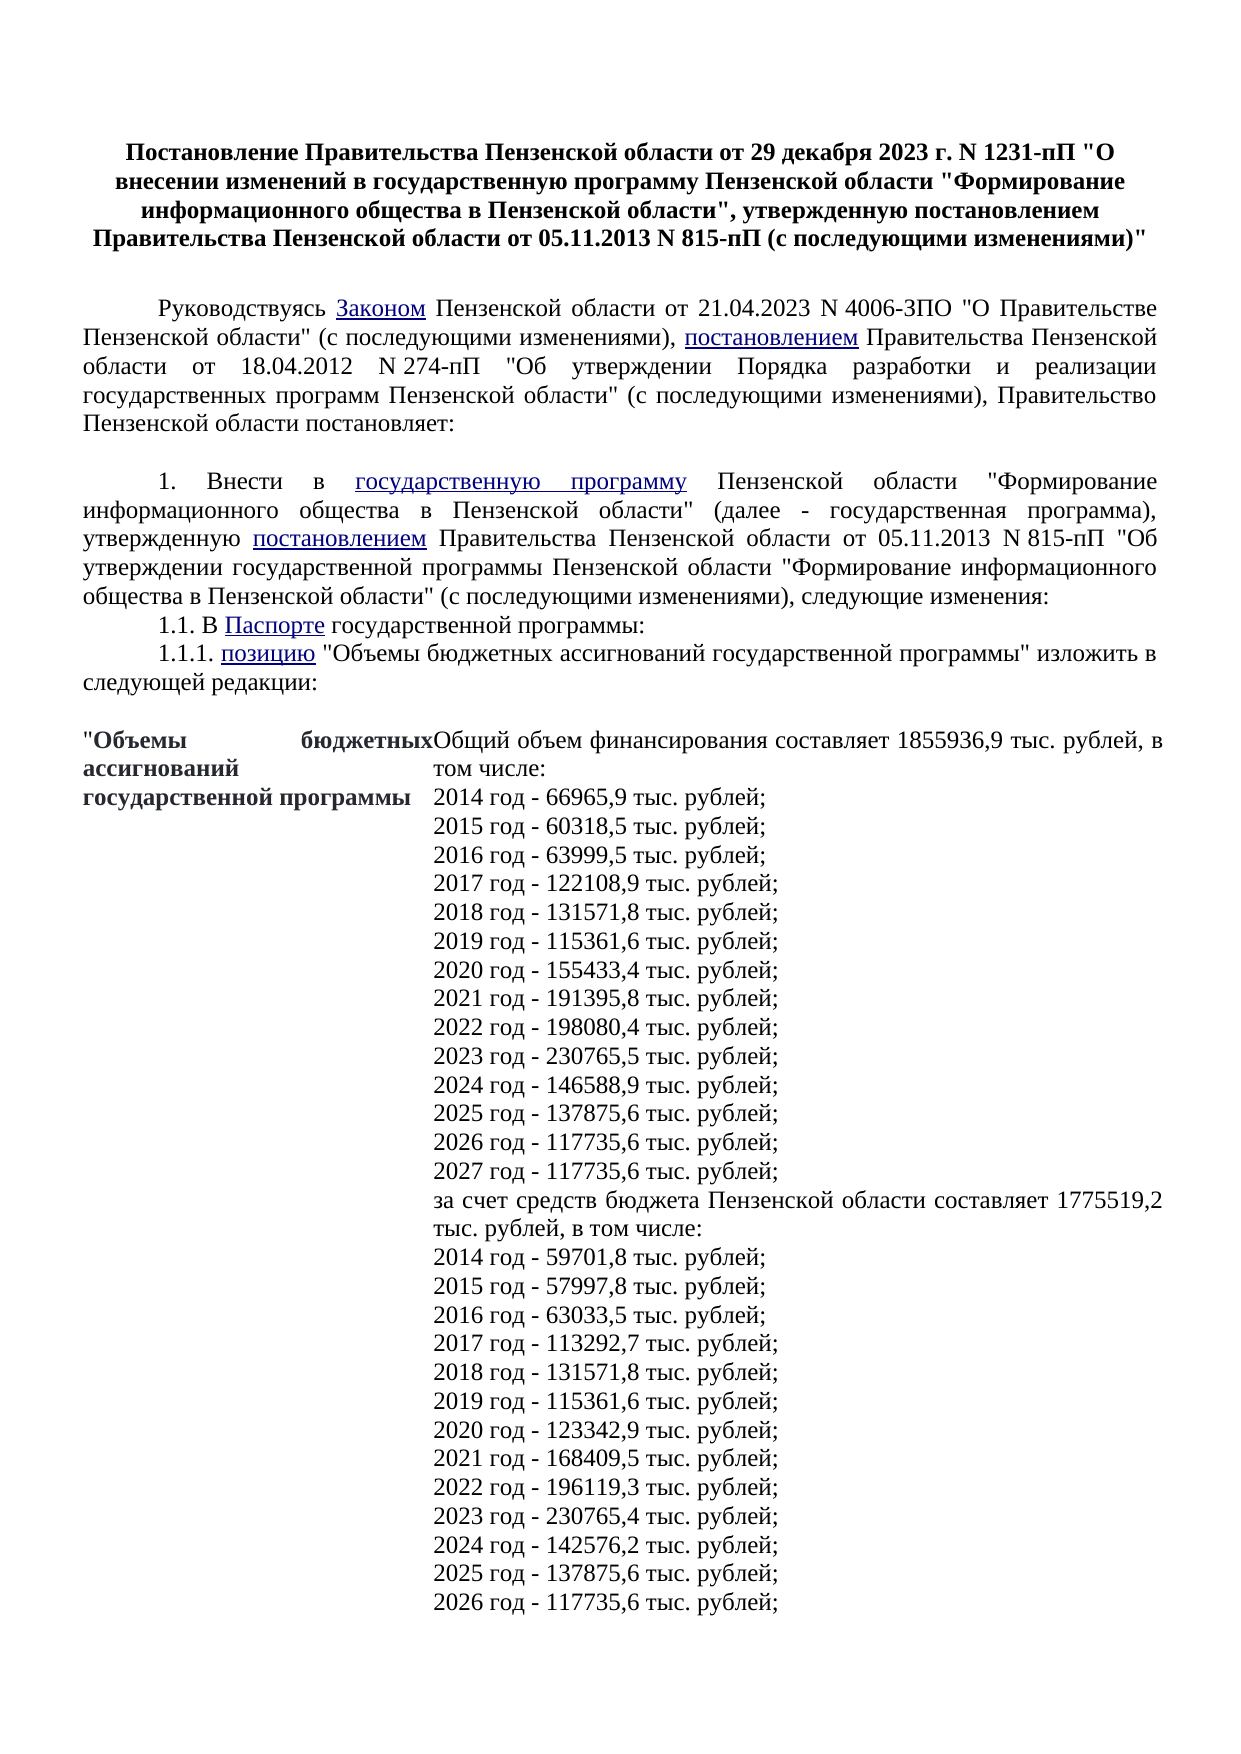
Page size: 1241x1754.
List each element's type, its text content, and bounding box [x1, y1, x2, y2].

subtitle Постановление Правительства Пензенской области от 29 декабря 2023 г. N 1231-пП "О внесении изменений в государственную программу Пензенской области "Формирование информационного общества в Пензенской области", утвержденную постановлением Правительства Пензенской области от 05.11.2013 N 815-пП (с последующими изменениями)" [83, 137, 1157, 252]
table_header "Объемы бюджетных ассигнований государственной программы [83, 725, 433, 1616]
table_header Общий объем финансирования составляет 1855936,9 тыс. рублей, в том числе: 2014 год - 66965,9 тыс. рублей; 2015 год - 60318,5 тыс. рублей; 2016 год - 63999,5 тыс. рублей; 2017 год - 122108,9 тыс. рублей; 2018 год - 131571,8 тыс. рублей; 2019 год - 115361,6 тыс. рублей; 2020 год - 155433,4 тыс. рублей; 2021 год - 191395,8 тыс. рублей; 2022 год - 198080,4 тыс. рублей; 2023 год - 230765,5 тыс. рублей; 2024 год - 146588,9 тыс. рублей; 2025 год - 137875,6 тыс. рублей; 2026 год - 117735,6 тыс. рублей; 2027 год - 117735,6 тыс. рублей; за счет средств бюджета Пензенской области составляет 1775519,2 тыс. рублей, в том числе: 2014 год - 59701,8 тыс. рублей; 2015 год - 57997,8 тыс. рублей; 2016 год - 63033,5 тыс. рублей; 2017 год - 113292,7 тыс. рублей; 2018 год - 131571,8 тыс. рублей; 2019 год - 115361,6 тыс. рублей; 2020 год - 123342,9 тыс. рублей; 2021 год - 168409,5 тыс. рублей; 2022 год - 196119,3 тыс. рублей; 2023 год - 230765,4 тыс. рублей; 2024 год - 142576,2 тыс. рублей; 2025 год - 137875,6 тыс. рублей; 2026 год - 117735,6 тыс. рублей; [433, 725, 1163, 1616]
text Руководствуясь Законом Пензенской области от 21.04.2023 N 4006-ЗПО "О Правительстве Пензенской области" (с последующими изменениями), постановлением Правительства Пензенской области от 18.04.2012 N 274-пП "Об утверждении Порядка разработки и реализации государственных программ Пензенской области" (с последующими изменениями), Правительство Пензенской области постановляет: [83, 293, 1157, 437]
text 1.1. В Паспорте государственной программы: [83, 610, 1157, 638]
text 1. Внести в государственную программу Пензенской области "Формирование информационного общества в Пензенской области" (далее - государственная программа), утвержденную постановлением Правительства Пензенской области от 05.11.2013 N 815-пП "Об утверждении государственной программы Пензенской области "Формирование информационного общества в Пензенской области" (с последующими изменениями), следующие изменения: [83, 466, 1157, 610]
text 1.1.1. позицию "Объемы бюджетных ассигнований государственной программы" изложить в следующей редакции: [83, 638, 1157, 696]
